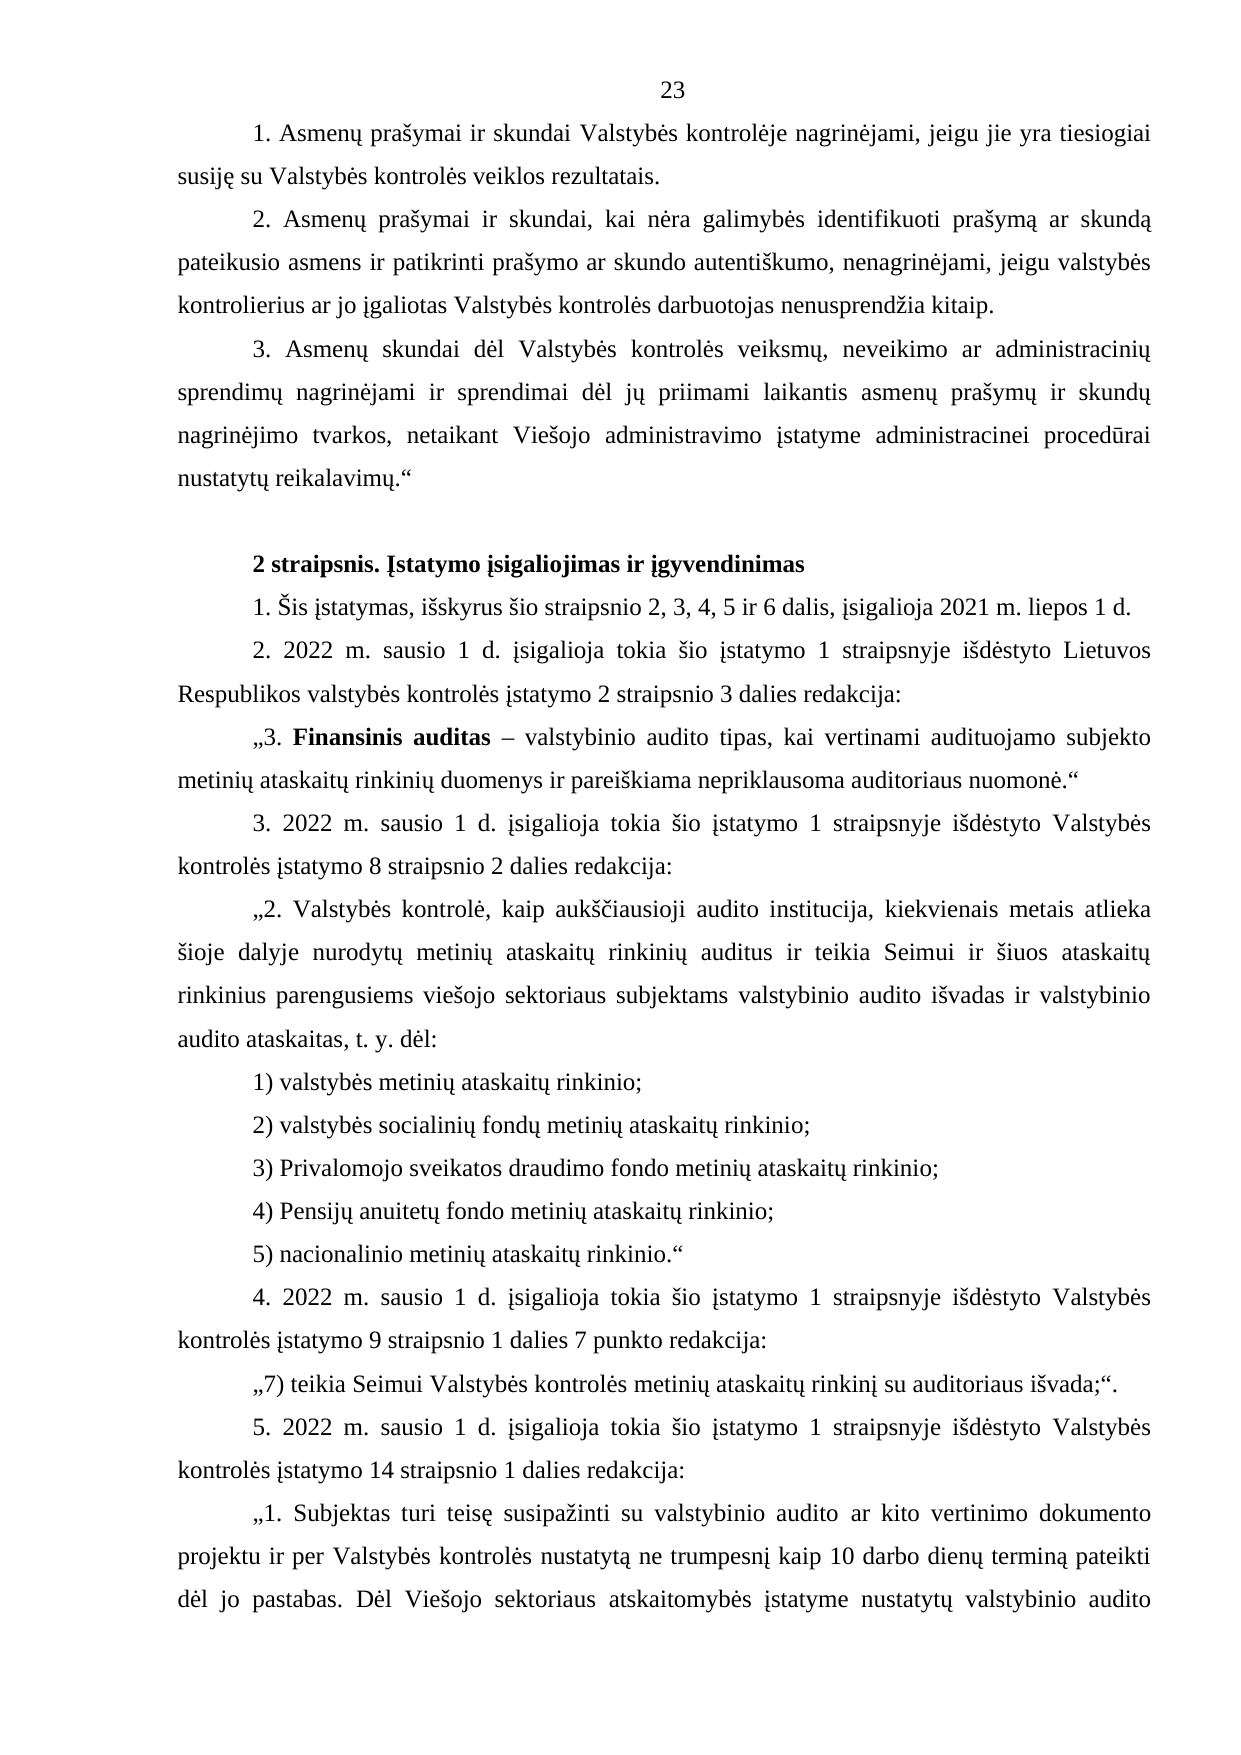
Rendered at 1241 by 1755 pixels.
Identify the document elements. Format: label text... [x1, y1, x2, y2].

text 5. 2022 m. sausio 1 d. įsigalioja tokia šio įstatymo 1 straipsnyje išdėstyto Valstybės kontrolės įstatymo 14 straipsnio 1 dalies redakcija: [177, 1412, 1152, 1484]
text 5) nacionalinio metinių ataskaitų rinkinio.“ [177, 1239, 1152, 1268]
text 3) Privalomojo sveikatos draudimo fondo metinių ataskaitų rinkinio; [177, 1153, 1152, 1182]
text „1. Subjektas turi teisę susipažinti su valstybinio audito ar kito vertinimo dokumento projektu ir per Valstybės kontrolės nustatytą ne trumpesnį kaip 10 darbo dienų terminą pateikti dėl jo pastabas. Dėl Viešojo sektoriaus atskaitomybės įstatyme nustatytų valstybinio audito [177, 1498, 1152, 1613]
text „3. Finansinis auditas – valstybinio audito tipas, kai vertinami audituojamo subjekto metinių ataskaitų rinkinių duomenys ir pareiškiama nepriklausoma auditoriaus nuomonė.“ [177, 722, 1152, 794]
text „7) teikia Seimui Valstybės kontrolės metinių ataskaitų rinkinį su auditoriaus išvada;“. [177, 1369, 1152, 1397]
text 4. 2022 m. sausio 1 d. įsigalioja tokia šio įstatymo 1 straipsnyje išdėstyto Valstybės kontrolės įstatymo 9 straipsnio 1 dalies 7 punkto redakcija: [177, 1282, 1152, 1354]
text 3. Asmenų skundai dėl Valstybės kontrolės veiksmų, neveikimo ar administracinių sprendimų nagrinėjami ir sprendimai dėl jų priimami laikantis asmenų prašymų ir skundų nagrinėjimo tvarkos, netaikant Viešojo administravimo įstatyme administracinei procedūrai nustatytų reikalavimų.“ [177, 334, 1152, 492]
text 2. Asmenų prašymai ir skundai, kai nėra galimybės identifikuoti prašymą ar skundą pateikusio asmens ir patikrinti prašymo ar skundo autentiškumo, nenagrinėjami, jeigu valstybės kontrolierius ar jo įgaliotas Valstybės kontrolės darbuotojas nenusprendžia kitaip. [177, 204, 1152, 319]
text 2) valstybės socialinių fondų metinių ataskaitų rinkinio; [177, 1110, 1152, 1139]
text 4) Pensijų anuitetų fondo metinių ataskaitų rinkinio; [177, 1196, 1152, 1225]
text 1. Šis įstatymas, išskyrus šio straipsnio 2, 3, 4, 5 ir 6 dalis, įsigalioja 2021 m. liepos 1 d. [177, 592, 1152, 621]
text 1. Asmenų prašymai ir skundai Valstybės kontrolėje nagrinėjami, jeigu jie yra tiesiogiai susiję su Valstybės kontrolės veiklos rezultatais. [177, 118, 1152, 190]
text 3. 2022 m. sausio 1 d. įsigalioja tokia šio įstatymo 1 straipsnyje išdėstyto Valstybės kontrolės įstatymo 8 straipsnio 2 dalies redakcija: [177, 808, 1152, 880]
text 1) valstybės metinių ataskaitų rinkinio; [177, 1067, 1152, 1096]
text 2. 2022 m. sausio 1 d. įsigalioja tokia šio įstatymo 1 straipsnyje išdėstyto Lietuvos Respublikos valstybės kontrolės įstatymo 2 straipsnio 3 dalies redakcija: [177, 636, 1152, 707]
text „2. Valstybės kontrolė, kaip aukščiausioji audito institucija, kiekvienais metais atlieka šioje dalyje nurodytų metinių ataskaitų rinkinių auditus ir teikia Seimui ir šiuos ataskaitų rinkinius parengusiems viešojo sektoriaus subjektams valstybinio audito išvadas ir valstybinio audito ataskaitas, t. y. dėl: [177, 894, 1152, 1052]
text 2 straipsnis. Įstatymo įsigaliojimas ir įgyvendinimas [177, 549, 1152, 578]
